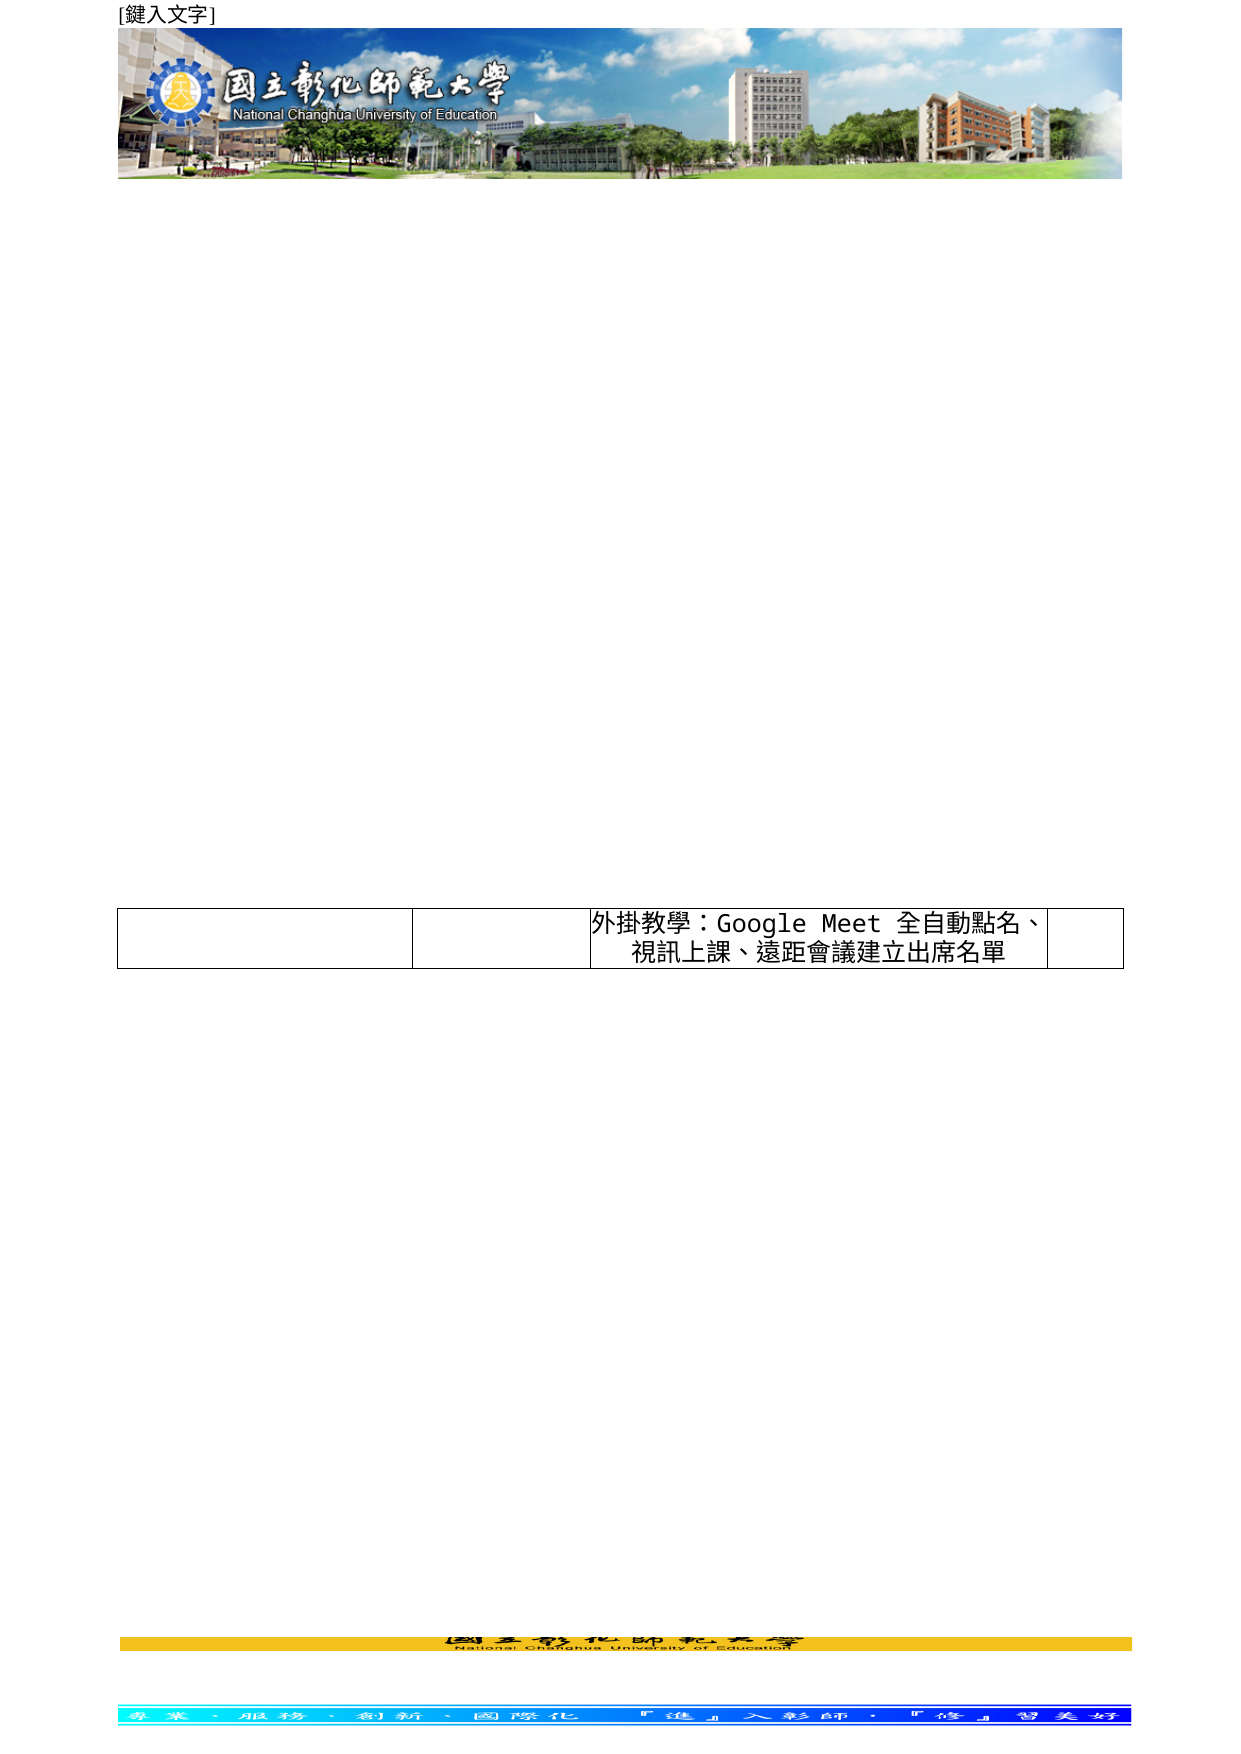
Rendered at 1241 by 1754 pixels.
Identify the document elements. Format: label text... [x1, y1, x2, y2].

table_cell 08/11 [413, 909, 590, 968]
table_cell 線上教學Google Meet 使用秘笈 [118, 909, 412, 968]
table_cell 外掛教學：Google Meet 全自動點名、視訊上課、遠距會議建立出席名單 [591, 909, 1047, 968]
table_cell 3 [1048, 909, 1123, 968]
